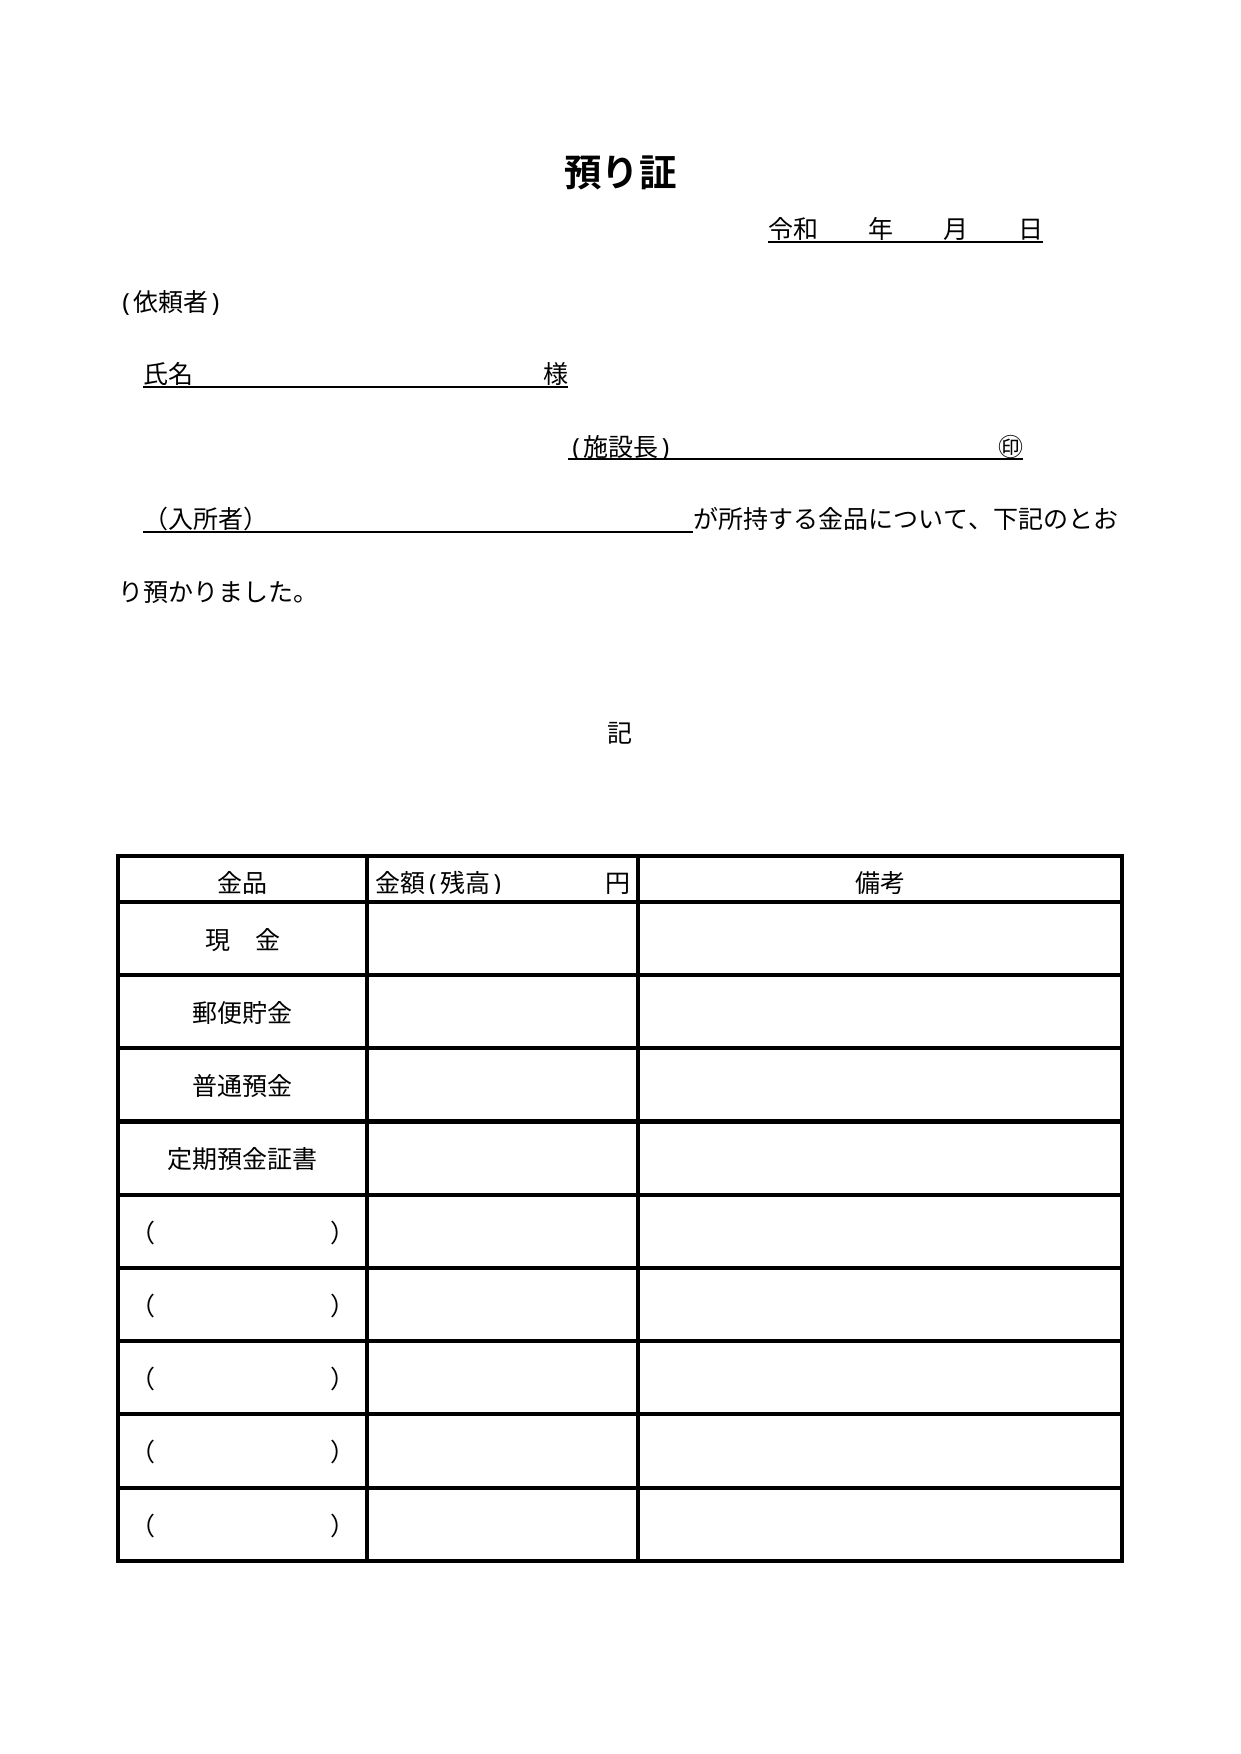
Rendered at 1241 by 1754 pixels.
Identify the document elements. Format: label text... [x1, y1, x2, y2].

table_cell （ ） [120, 1343, 365, 1412]
table_cell [369, 1343, 636, 1412]
table_cell [640, 1343, 1120, 1412]
text 氏名 様 [118, 355, 1122, 391]
table_cell （ ） [120, 1270, 365, 1339]
table_cell [369, 977, 636, 1046]
table_cell [369, 904, 636, 973]
table_cell [640, 1050, 1120, 1119]
table_cell [369, 1270, 636, 1339]
table_cell [369, 1490, 636, 1559]
table_cell 定期預金証書 [120, 1124, 365, 1193]
title 預り証 [118, 143, 1122, 197]
table_cell [640, 1124, 1120, 1193]
table_cell [369, 1197, 636, 1266]
table_header 備考 [640, 858, 1120, 900]
table_cell [369, 1050, 636, 1119]
text 記 [118, 713, 1122, 749]
text (施設長) ㊞ [118, 427, 1122, 464]
table_cell [369, 1124, 636, 1193]
text （入所者） が所持する金品について、下記のとおり預かりました。 [118, 500, 1122, 609]
text (依頼者) [118, 282, 1122, 319]
table_cell [640, 1197, 1120, 1266]
table_cell [640, 977, 1120, 1046]
table_cell [640, 1270, 1120, 1339]
table_cell [640, 1490, 1120, 1559]
table_cell 郵便貯金 [120, 977, 365, 1046]
table_cell （ ） [120, 1197, 365, 1266]
table_cell 普通預金 [120, 1050, 365, 1119]
table_header 金額(残高) 円 [369, 858, 636, 900]
table_cell 現 金 [120, 904, 365, 973]
text 令和 年 月 日 [118, 210, 1122, 246]
table_header 金品 [120, 858, 365, 900]
table_cell [369, 1416, 636, 1486]
table_cell （ ） [120, 1490, 365, 1559]
table_cell [640, 1416, 1120, 1486]
table_cell [640, 904, 1120, 973]
table_cell （ ） [120, 1416, 365, 1486]
